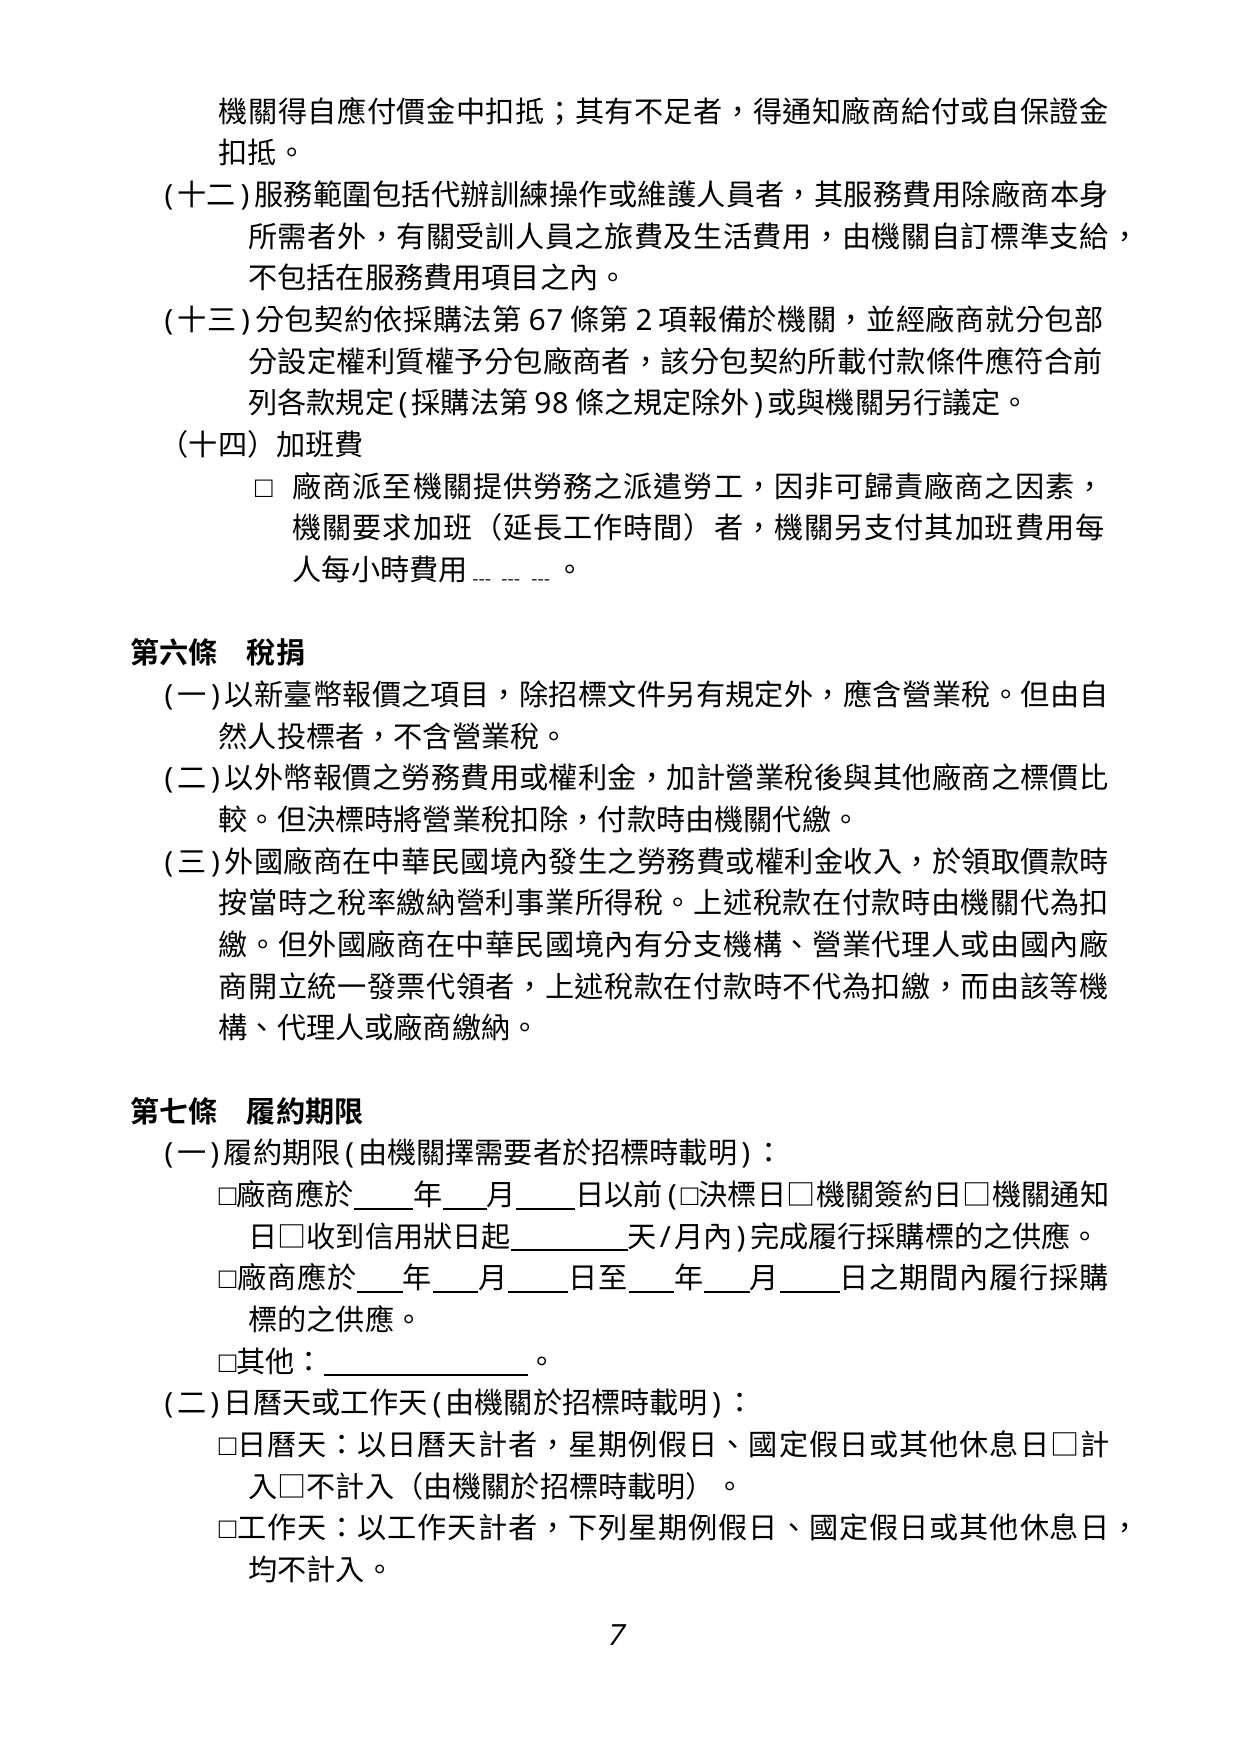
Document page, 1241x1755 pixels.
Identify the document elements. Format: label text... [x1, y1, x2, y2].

text (二)以外幣報價之勞務費用或權利金，加計營業稅後與其他廠商之標價比較。但決標時將營業稅扣除，付款時由機關代繳。 [159, 755, 1110, 839]
text 第七條 履約期限 [130, 1089, 1110, 1130]
text □工作天：以工作天計者，下列星期例假日、國定假日或其他休息日，均不計入。 [218, 1505, 1110, 1589]
text □日曆天：以日曆天計者，星期例假日、國定假日或其他休息日□計入□不計入（由機關於招標時載明）。 [218, 1422, 1110, 1505]
text (二)日曆天或工作天(由機關於招標時載明)： [159, 1380, 1110, 1422]
text (十一)廠商履約有逾期違約金、損害賠償、採購標的損壞或短缺、不實行為、未完全履約、不符契約規定、溢領價金或減少履約事項等情形時，機關得自應付價金中扣抵；其有不足者，得通知廠商給付或自保證金扣抵。 [159, 89, 1110, 172]
text □廠商應於 年 月 日以前(□決標日□機關簽約日□機關通知日□收到信用狀日起 天/月內)完成履行採購標的之供應。 [218, 1172, 1110, 1255]
text □廠商應於 年 月 日至 年 月 日之期間內履行採購標的之供應。 [218, 1255, 1110, 1339]
text 第六條 稅捐 [130, 630, 1110, 672]
text (三)外國廠商在中華民國境內發生之勞務費或權利金收入，於領取價款時按當時之稅率繳納營利事業所得稅。上述稅款在付款時由機關代為扣繳。但外國廠商在中華民國境內有分支機構、營業代理人或由國內廠商開立統一發票代領者，上述稅款在付款時不代為扣繳，而由該等機構、代理人或廠商繳納。 [159, 839, 1110, 1047]
text (十三)分包契約依採購法第67條第2項報備於機關，並經廠商就分包部分設定權利質權予分包廠商者，該分包契約所載付款條件應符合前列各款規定(採購法第98條之規定除外)或與機關另行議定。 [159, 297, 1104, 422]
text (一)以新臺幣報價之項目，除招標文件另有規定外，應含營業稅。但由自然人投標者，不含營業稅。 [159, 672, 1110, 755]
text (一)履約期限(由機關擇需要者於招標時載明)： [159, 1130, 1110, 1172]
text （十四）加班費 [159, 422, 1104, 464]
text (十二)服務範圍包括代辦訓練操作或維護人員者，其服務費用除廠商本身所需者外，有關受訓人員之旅費及生活費用，由機關自訂標準支給，不包括在服務費用項目之內。 [159, 172, 1110, 297]
text □其他： 。 [218, 1339, 1110, 1380]
list 廠商派至機關提供勞務之派遣勞工，因非可歸責廠商之因素，機關要求加班（延長工作時間）者，機關另支付其加班費用每人每小時費用﹍﹍﹍。 [255, 464, 1104, 589]
